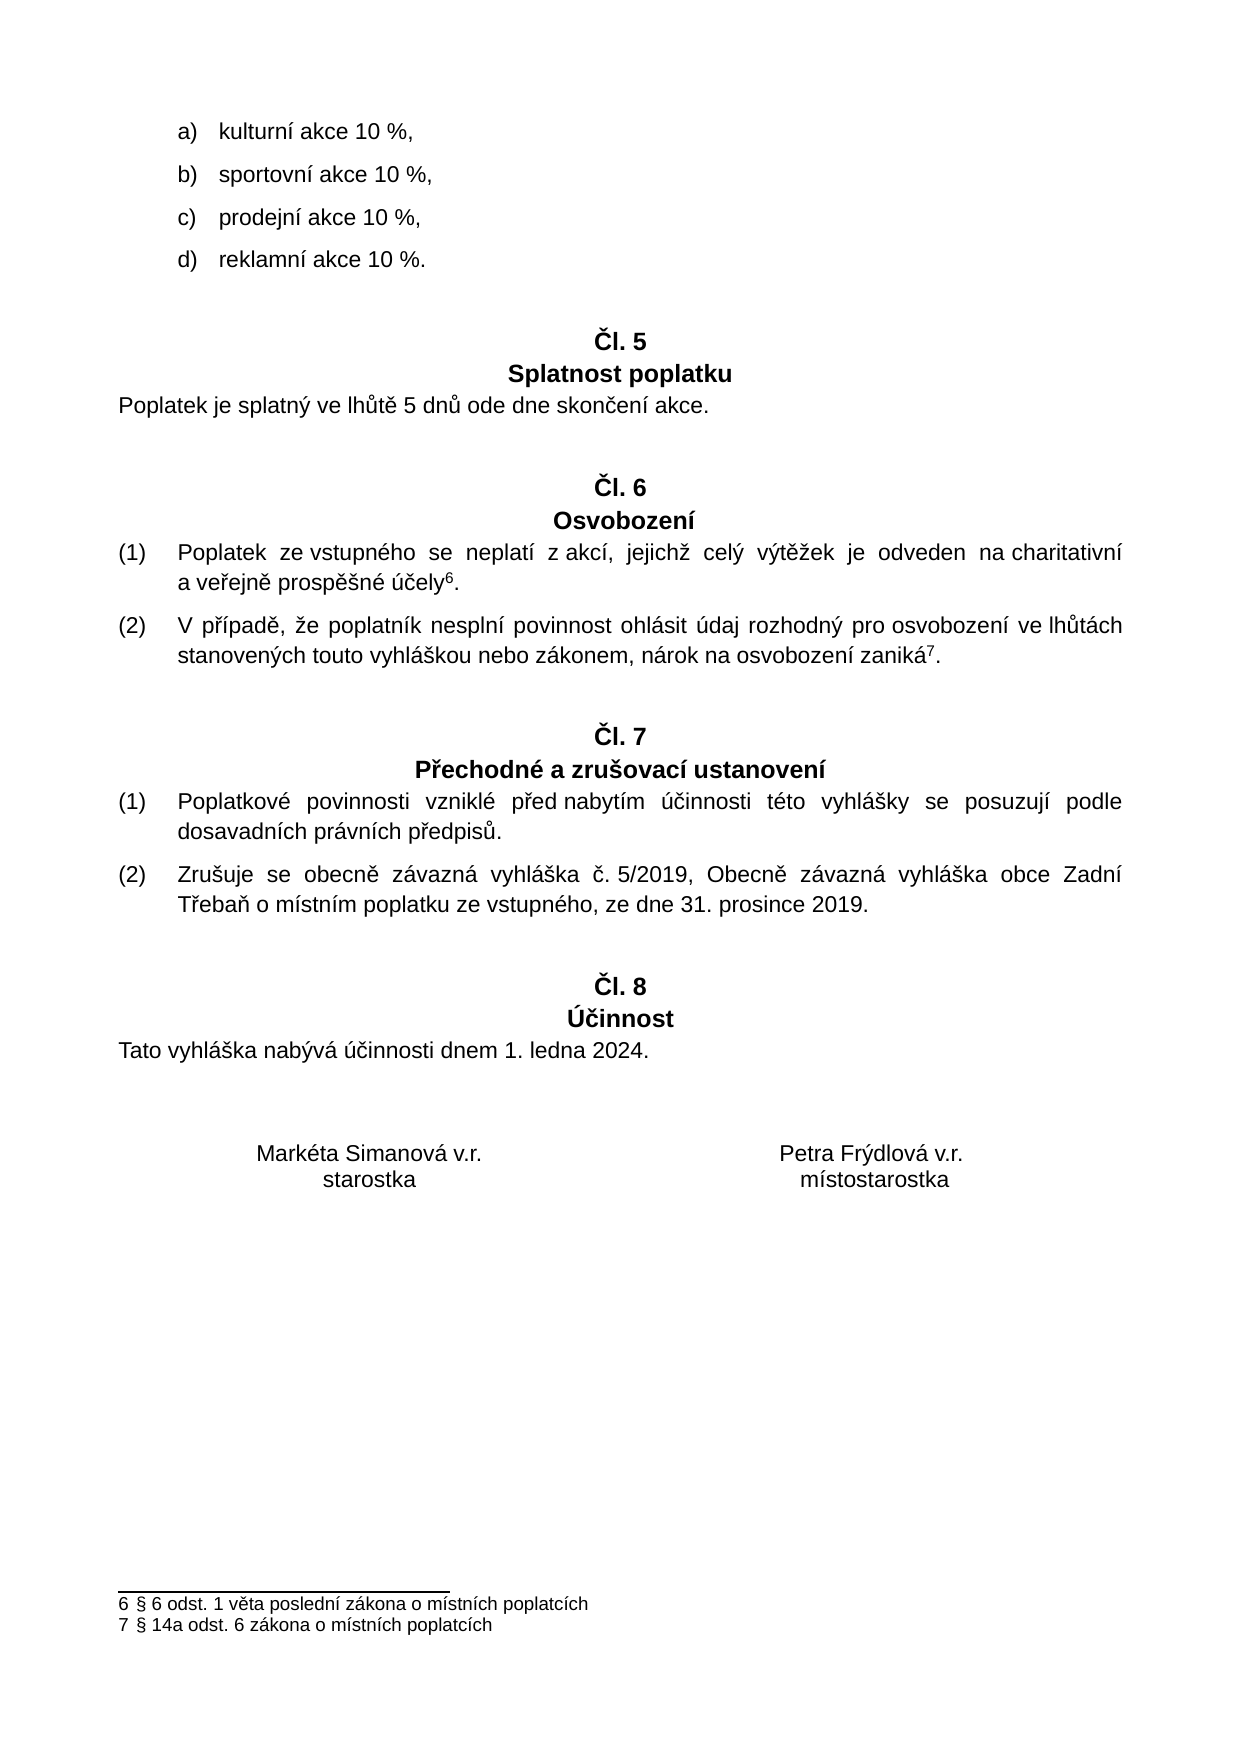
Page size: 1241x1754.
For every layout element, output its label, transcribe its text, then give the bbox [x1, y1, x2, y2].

list Poplatek ze vstupného se neplatí z akcí, jejichž celý výtěžek je odveden na charitativní a veřejně prospěšné účely. [118, 539, 1122, 595]
subtitle Čl. 5 Splatnost poplatku [118, 326, 1122, 388]
table_cell [118, 1198, 620, 1316]
list reklamní akce 10 %. [177, 246, 1122, 273]
table_cell [620, 1198, 1122, 1316]
text Tato vyhláška nabývá účinnosti dnem 1. ledna 2024. [118, 1037, 1122, 1064]
list Poplatkové povinnosti vzniklé před nabytím účinnosti této vyhlášky se posuzují podle dosavadních právních předpisů. [118, 788, 1122, 845]
list sportovní akce 10 %, [177, 161, 1122, 187]
subtitle Čl. 8 Účinnost [118, 971, 1122, 1033]
text Poplatek je splatný ve lhůtě 5 dnů ode dne skončení akce. [118, 392, 1122, 419]
list § 14a odst. 6 zákona o místních poplatcích [118, 1614, 1122, 1635]
subtitle Čl. 7 Přechodné a zrušovací ustanovení [118, 722, 1122, 784]
subtitle Čl. 6 Osvobození [118, 473, 1122, 534]
list prodejní akce 10 %, [177, 203, 1122, 230]
table_header Markéta Simanová v.r. starostka [118, 1080, 620, 1198]
list § 6 odst. 1 věta poslední zákona o místních poplatcích [118, 1592, 1122, 1614]
list V případě, že poplatník nesplní povinnost ohlásit údaj rozhodný pro osvobození ve lhůtách stanovených touto vyhláškou nebo zákonem, nárok na osvobození zaniká. [118, 612, 1122, 668]
list Zrušuje se obecně závazná vyhláška č. 5/2019, Obecně závazná vyhláška obce Zadní Třebaň o místním poplatku ze vstupného, ze dne 31. prosince 2019. [118, 861, 1122, 918]
list kulturní akce 10 %, [177, 118, 1122, 144]
table_header Petra Frýdlová v.r. místostarostka [620, 1080, 1122, 1198]
